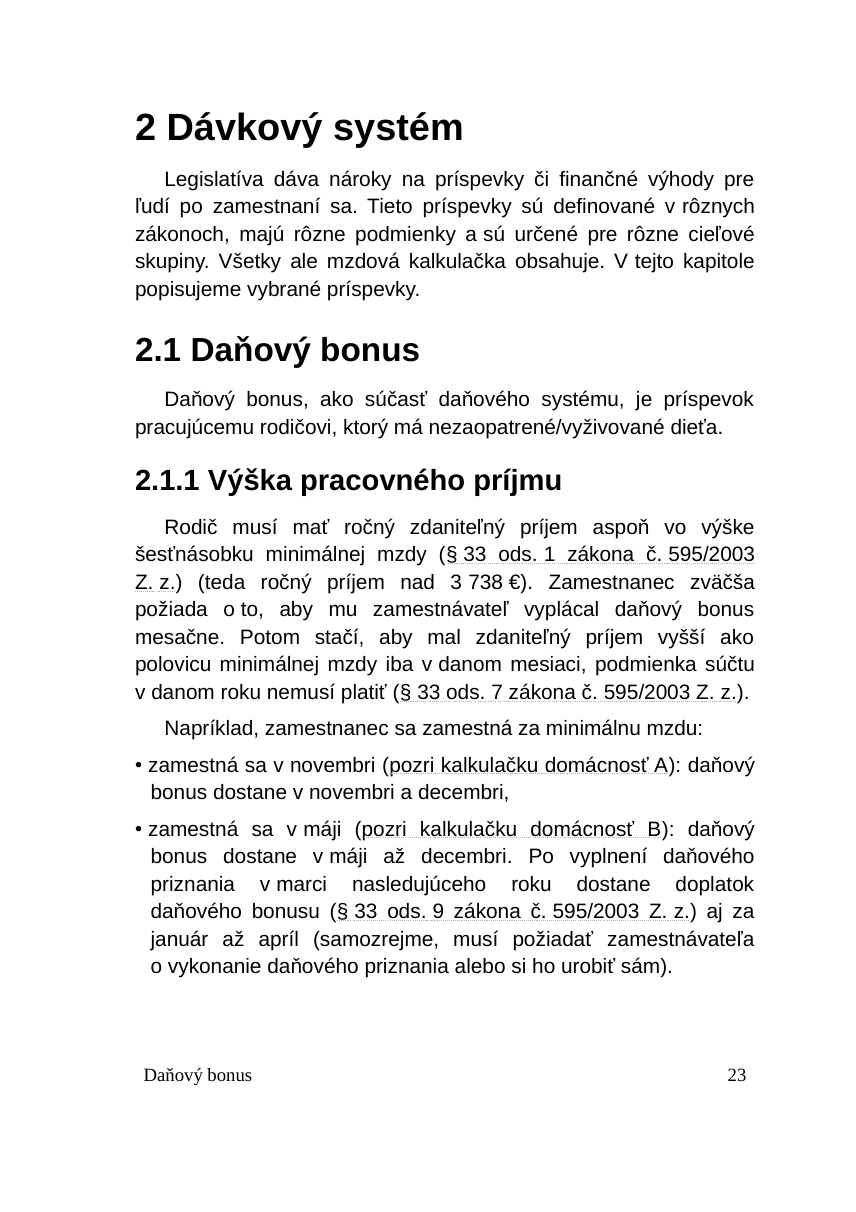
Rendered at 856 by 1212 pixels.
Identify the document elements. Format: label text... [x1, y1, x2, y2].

list zamestná sa v novembri (pozri kalkulačku domácnosť A): daňový bonus dostane v novembri a decembri, [119, 752, 755, 804]
subtitle Daňový bonus [135, 331, 755, 369]
text Napríklad, zamestnanec sa zamestná za minimálnu mzdu: [135, 716, 755, 740]
subtitle Výška pracovného príjmu [135, 463, 755, 496]
list zamestná sa v máji (pozri kalkulačku domácnosť B): daňový bonus dostane v máji až decembri. Po vyplnení daňového priznania v marci nasledujúceho roku dostane doplatok daňového bonusu (§ 33 ods. 9 zákona č. 595/2003 Z. z.) aj za január až apríl (samozrejme, musí požiadať zamestnávateľa o vykonanie daňového priznania alebo si ho urobiť sám). [119, 816, 755, 978]
text Rodič musí mať ročný zdaniteľný príjem aspoň vo výške šesťnásobku minimálnej mzdy (§ 33 ods. 1 zákona č. 595/2003 Z. z.) (teda ročný príjem nad 3 738 €). Zamestnanec zväčša požiada o to, aby mu zamestnávateľ vyplácal daňový bonus mesačne. Potom stačí, aby mal zdaniteľný príjem vyšší ako polovicu minimálnej mzdy iba v danom mesiaci, podmienka súčtu v danom roku nemusí platiť (§ 33 ods. 7 zákona č. 595/2003 Z. z.). [135, 515, 755, 704]
text Daňový bonus, ako súčasť daňového systému, je príspevok pracujúcemu rodičovi, ktorý má nezaopatrené/vyživované dieťa. [135, 387, 755, 439]
subtitle Dávkový systém [135, 104, 755, 148]
text Legislatíva dáva nároky na príspevky či finančné výhody pre ľudí po zamestnaní sa. Tieto príspevky sú definované v rôznych zákonoch, majú rôzne podmienky a sú určené pre rôzne cieľové skupiny. Všetky ale mzdová kalkulačka obsahuje. V tejto kapitole popisujeme vybrané príspevky. [135, 166, 755, 300]
